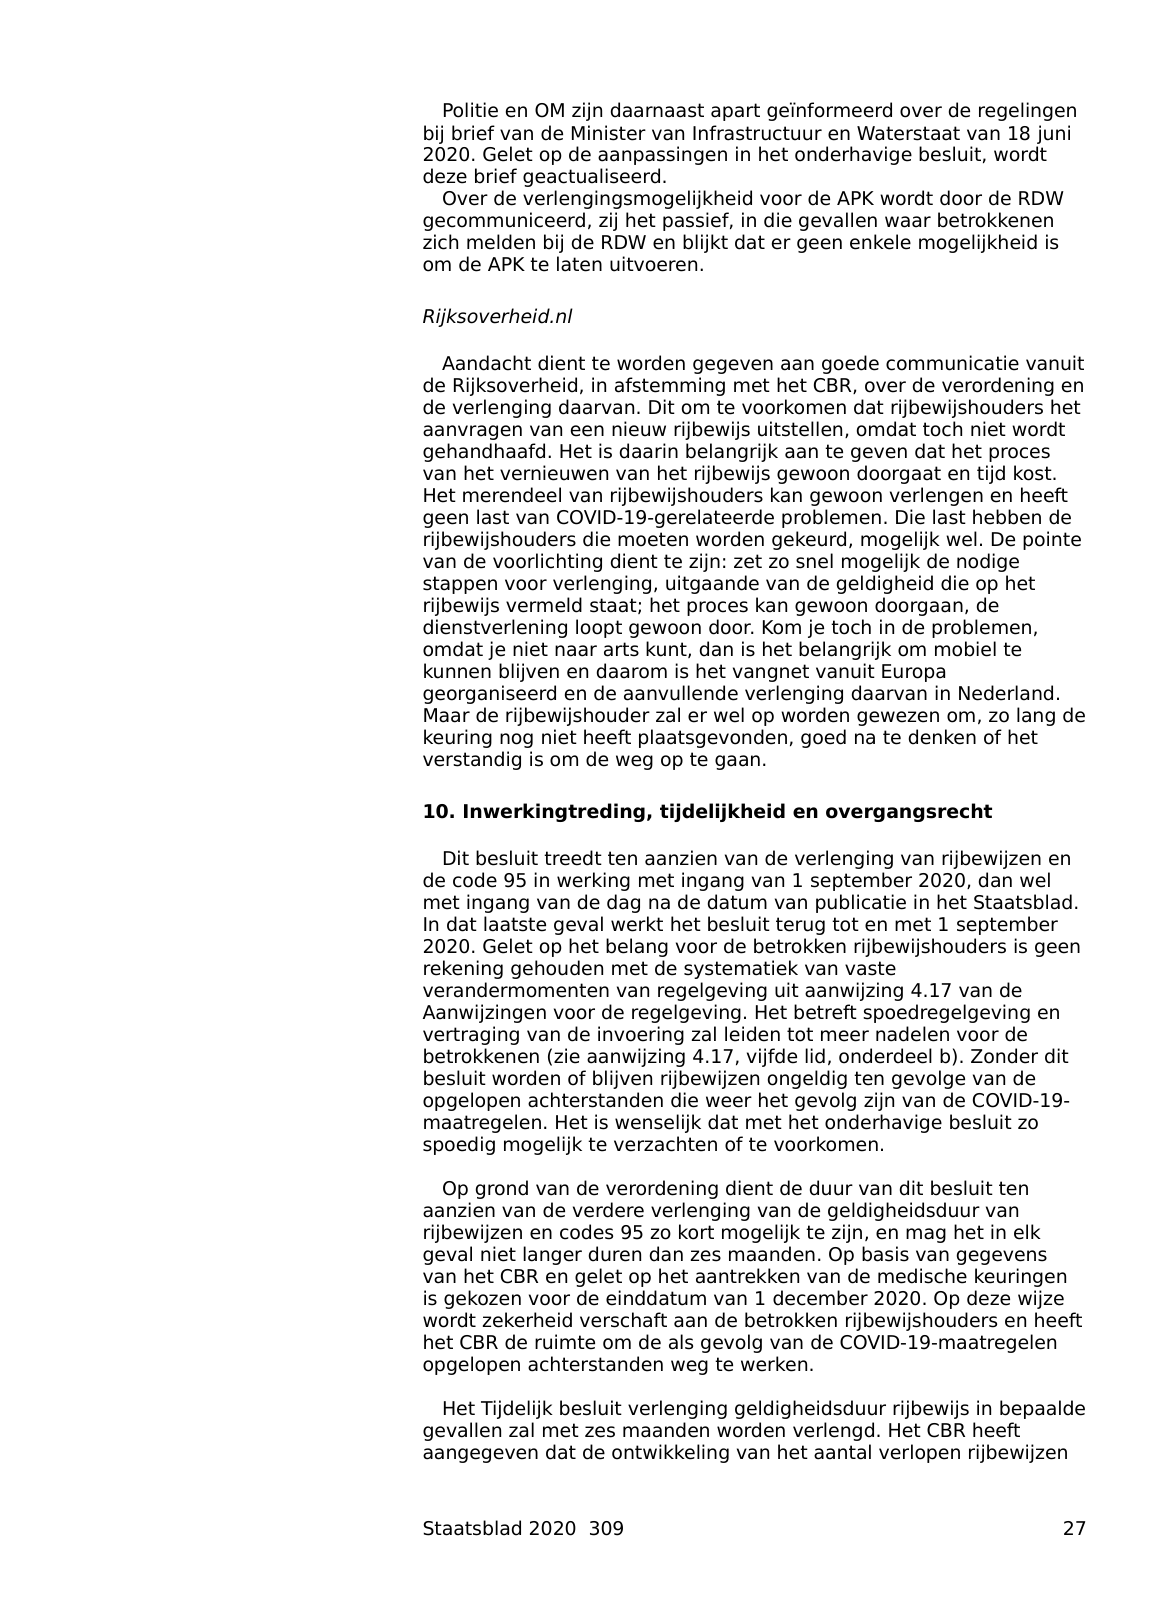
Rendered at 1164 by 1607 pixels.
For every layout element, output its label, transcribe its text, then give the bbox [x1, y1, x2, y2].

text Dit besluit treedt ten aanzien van de verlenging van rijbewijzen en de code 95 in werking met ingang van 1 september 2020, dan wel met ingang van de dag na de datum van publicatie in het Staatsblad. In dat laatste geval werkt het besluit terug tot en met 1 september 2020. Gelet op het belang voor de betrokken rijbewijshouders is geen rekening gehouden met de systematiek van vaste verandermomenten van regelgeving uit aanwijzing 4.17 van de Aanwijzingen voor de regelgeving. Het betreft spoedregelgeving en vertraging van de invoering zal leiden tot meer nadelen voor de betrokkenen (zie aanwijzing 4.17, vijfde lid, onderdeel b). Zonder dit besluit worden of blijven rijbewijzen ongeldig ten gevolge van de opgelopen achterstanden die weer het gevolg zijn van de COVID-19-maatregelen. Het is wenselijk dat met het onderhavige besluit zo spoedig mogelijk te verzachten of te voorkomen. [422, 848, 1087, 1156]
text Aandacht dient te worden gegeven aan goede communicatie vanuit de Rijksoverheid, in afstemming met het CBR, over de verordening en de verlenging daarvan. Dit om te voorkomen dat rijbewijshouders het aanvragen van een nieuw rijbewijs uitstellen, omdat toch niet wordt gehandhaafd. Het is daarin belangrijk aan te geven dat het proces van het vernieuwen van het rijbewijs gewoon doorgaat en tijd kost. Het merendeel van rijbewijshouders kan gewoon verlengen en heeft geen last van COVID-19-gerelateerde problemen. Die last hebben de rijbewijshouders die moeten worden gekeurd, mogelijk wel. De pointe van de voorlichting dient te zijn: zet zo snel mogelijk de nodige stappen voor verlenging, uitgaande van de geldigheid die op het rijbewijs vermeld staat; het proces kan gewoon doorgaan, de dienstverlening loopt gewoon door. Kom je toch in de problemen, omdat je niet naar arts kunt, dan is het belangrijk om mobiel te kunnen blijven en daarom is het vangnet vanuit Europa georganiseerd en de aanvullende verlenging daarvan in Nederland. Maar de rijbewijshouder zal er wel op worden gewezen om, zo lang de keuring nog niet heeft plaatsgevonden, goed na te denken of het verstandig is om de weg op te gaan. [422, 353, 1087, 771]
text Over de verlengingsmogelijkheid voor de APK wordt door de RDW gecommuniceerd, zij het passief, in die gevallen waar betrokkenen zich melden bij de RDW en blijkt dat er geen enkele mogelijkheid is om de APK te laten uitvoeren. [422, 188, 1087, 276]
subtitle 10. Inwerkingtreding, tijdelijkheid en overgangsrecht [422, 801, 1087, 823]
subtitle Rijksoverheid.nl [422, 306, 1087, 328]
text Het Tijdelijk besluit verlenging geldigheidsduur rijbewijs in bepaalde gevallen zal met zes maanden worden verlengd. Het CBR heeft aangegeven dat de ontwikkeling van het aantal verlopen rijbewijzen [422, 1398, 1087, 1464]
text Politie en OM zijn daarnaast apart geïnformeerd over de regelingen bij brief van de Minister van Infrastructuur en Waterstaat van 18 juni 2020. Gelet op de aanpassingen in het onderhavige besluit, wordt deze brief geactualiseerd. [422, 100, 1087, 188]
text Op grond van de verordening dient de duur van dit besluit ten aanzien van de verdere verlenging van de geldigheidsduur van rijbewijzen en codes 95 zo kort mogelijk te zijn, en mag het in elk geval niet langer duren dan zes maanden. Op basis van gegevens van het CBR en gelet op het aantrekken van de medische keuringen is gekozen voor de einddatum van 1 december 2020. Op deze wijze wordt zekerheid verschaft aan de betrokken rijbewijshouders en heeft het CBR de ruimte om de als gevolg van de COVID-19-maatregelen opgelopen achterstanden weg te werken. [422, 1178, 1087, 1376]
